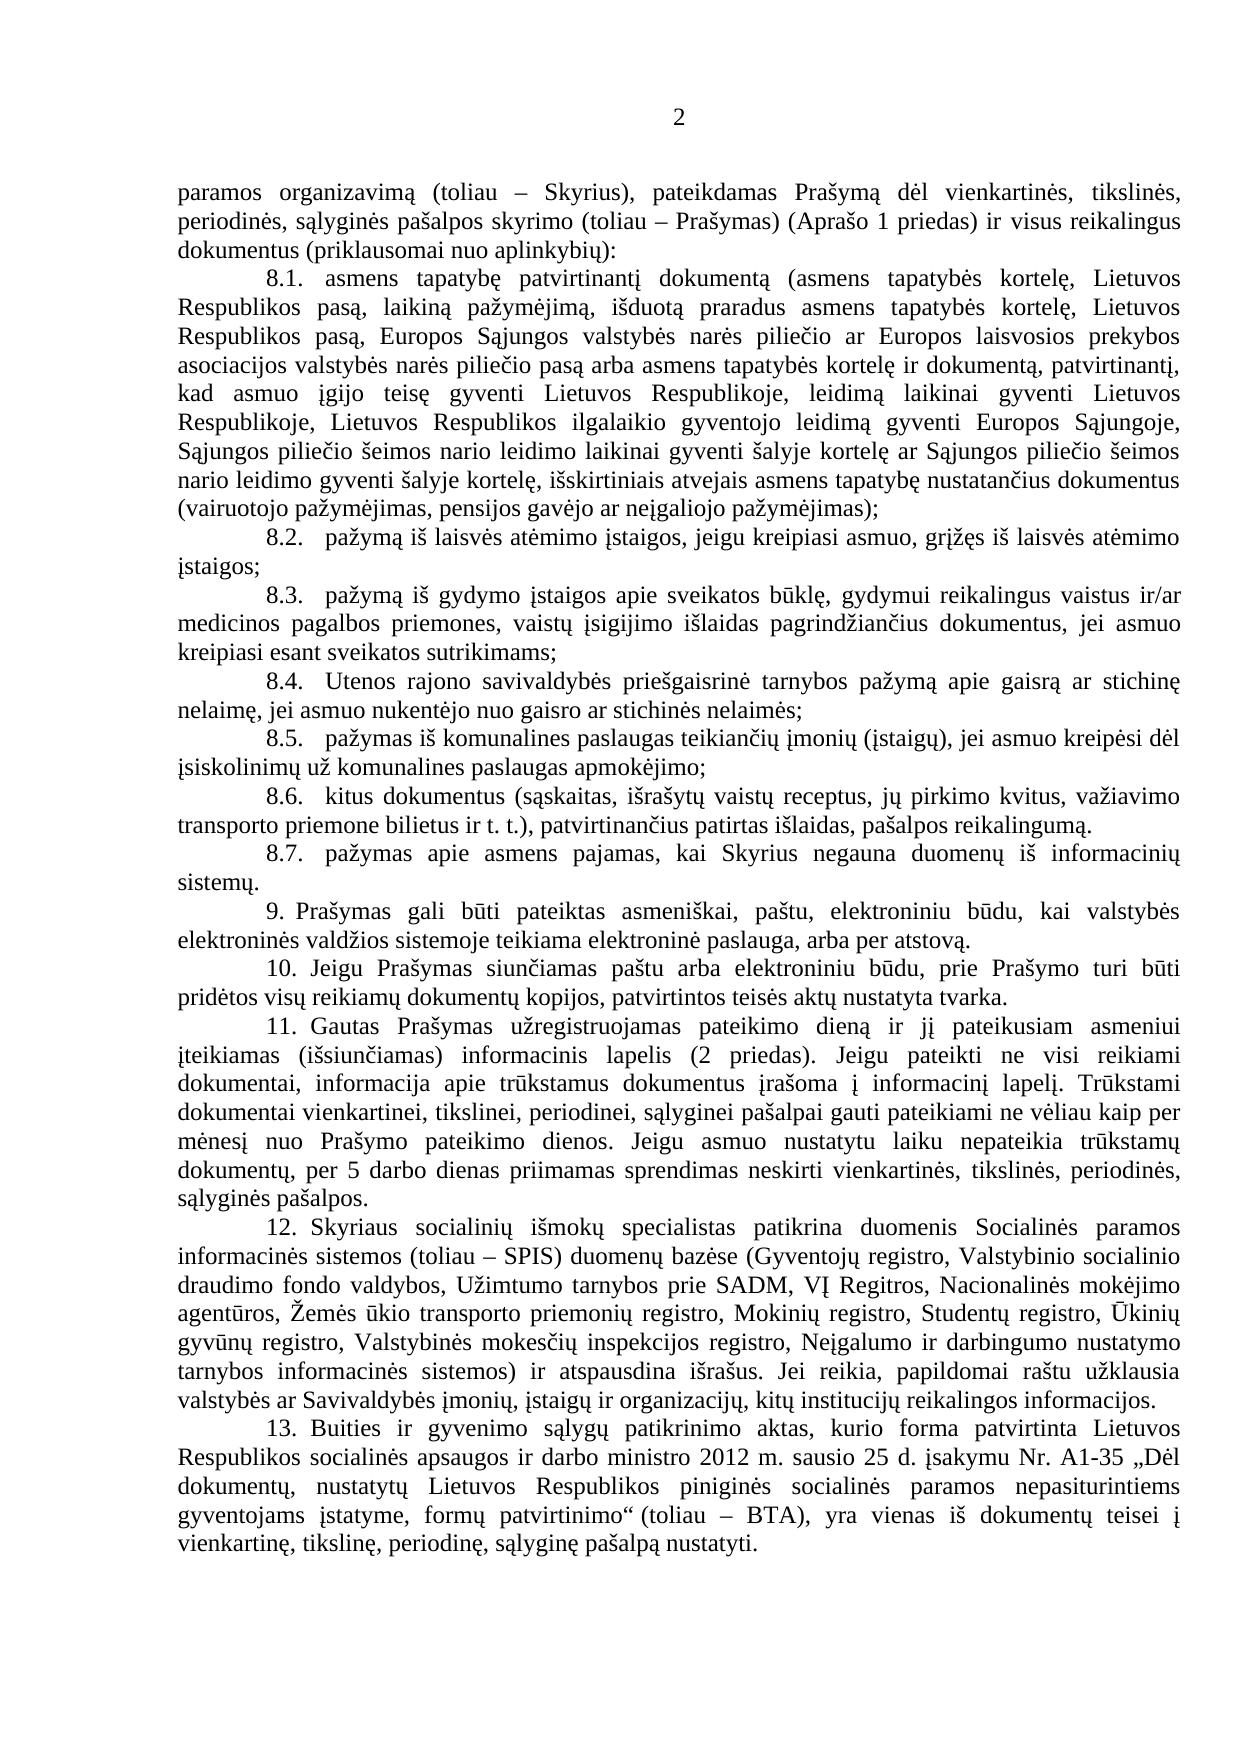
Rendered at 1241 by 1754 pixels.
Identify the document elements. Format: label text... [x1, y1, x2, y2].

text 8.3. pažymą iš gydymo įstaigos apie sveikatos būklę, gydymui reikalingus vaistus ir/ar medicinos pagalbos priemones, vaistų įsigijimo išlaidas pagrindžiančius dokumentus, jei asmuo kreipiasi esant sveikatos sutrikimams; [177, 580, 1181, 666]
text 8.1. asmens tapatybę patvirtinantį dokumentą (asmens tapatybės kortelę, Lietuvos Respublikos pasą, laikiną pažymėjimą, išduotą praradus asmens tapatybės kortelę, Lietuvos Respublikos pasą, Europos Sąjungos valstybės narės piliečio ar Europos laisvosios prekybos asociacijos valstybės narės piliečio pasą arba asmens tapatybės kortelę ir dokumentą, patvirtinantį, kad asmuo įgijo teisę gyventi Lietuvos Respublikoje, leidimą laikinai gyventi Lietuvos Respublikoje, Lietuvos Respublikos ilgalaikio gyventojo leidimą gyventi Europos Sąjungoje, Sąjungos piliečio šeimos nario leidimo laikinai gyventi šalyje kortelę ar Sąjungos piliečio šeimos nario leidimo gyventi šalyje kortelę, išskirtiniais atvejais asmens tapatybę nustatančius dokumentus (vairuotojo pažymėjimas, pensijos gavėjo ar neįgaliojo pažymėjimas); [177, 263, 1181, 522]
text 10. Jeigu Prašymas siunčiamas paštu arba elektroniniu būdu, prie Prašymo turi būti pridėtos visų reikiamų dokumentų kopijos, patvirtintos teisės aktų nustatyta tvarka. [177, 953, 1181, 1011]
text 8.6. kitus dokumentus (sąskaitas, išrašytų vaistų receptus, jų pirkimo kvitus, važiavimo transporto priemone bilietus ir t. t.), patvirtinančius patirtas išlaidas, pašalpos reikalingumą. [177, 781, 1181, 838]
text 8.7. pažymas apie asmens pajamas, kai Skyrius negauna duomenų iš informacinių sistemų. [177, 838, 1181, 896]
text paramos organizavimą (toliau – Skyrius), pateikdamas Prašymą dėl vienkartinės, tikslinės, periodinės, sąlyginės pašalpos skyrimo (toliau – Prašymas) (Aprašo 1 priedas) ir visus reikalingus dokumentus (priklausomai nuo aplinkybių): [177, 177, 1181, 263]
text 11. Gautas Prašymas užregistruojamas pateikimo dieną ir jį pateikusiam asmeniui įteikiamas (išsiunčiamas) informacinis lapelis (2 priedas). Jeigu pateikti ne visi reikiami dokumentai, informacija apie trūkstamus dokumentus įrašoma į informacinį lapelį. Trūkstami dokumentai vienkartinei, tikslinei, periodinei, sąlyginei pašalpai gauti pateikiami ne vėliau kaip per mėnesį nuo Prašymo pateikimo dienos. Jeigu asmuo nustatytu laiku nepateikia trūkstamų dokumentų, per 5 darbo dienas priimamas sprendimas neskirti vienkartinės, tikslinės, periodinės, sąlyginės pašalpos. [177, 1011, 1181, 1212]
text 8.2. pažymą iš laisvės atėmimo įstaigos, jeigu kreipiasi asmuo, grįžęs iš laisvės atėmimo įstaigos; [177, 522, 1181, 580]
text 9. Prašymas gali būti pateiktas asmeniškai, paštu, elektroniniu būdu, kai valstybės elektroninės valdžios sistemoje teikiama elektroninė paslauga, arba per atstovą. [177, 896, 1181, 953]
text 8.5. pažymas iš komunalines paslaugas teikiančių įmonių (įstaigų), jei asmuo kreipėsi dėl įsiskolinimų už komunalines paslaugas apmokėjimo; [177, 723, 1181, 781]
text 8.4. Utenos rajono savivaldybės priešgaisrinė tarnybos pažymą apie gaisrą ar stichinę nelaimę, jei asmuo nukentėjo nuo gaisro ar stichinės nelaimės; [177, 666, 1181, 723]
text 13. Buities ir gyvenimo sąlygų patikrinimo aktas, kurio forma patvirtinta Lietuvos Respublikos socialinės apsaugos ir darbo ministro 2012 m. sausio 25 d. įsakymu Nr. A1-35 „Dėl dokumentų, nustatytų Lietuvos Respublikos piniginės socialinės paramos nepasiturintiems gyventojams įstatyme, formų patvirtinimo“ (toliau – BTA), yra vienas iš dokumentų teisei į vienkartinę, tikslinę, periodinę, sąlyginę pašalpą nustatyti. [177, 1413, 1181, 1557]
text 12. Skyriaus socialinių išmokų specialistas patikrina duomenis Socialinės paramos informacinės sistemos (toliau – SPIS) duomenų bazėse (Gyventojų registro, Valstybinio socialinio draudimo fondo valdybos, Užimtumo tarnybos prie SADM, VĮ Regitros, Nacionalinės mokėjimo agentūros, Žemės ūkio transporto priemonių registro, Mokinių registro, Studentų registro, Ūkinių gyvūnų registro, Valstybinės mokesčių inspekcijos registro, Neįgalumo ir darbingumo nustatymo tarnybos informacinės sistemos) ir atspausdina išrašus. Jei reikia, papildomai raštu užklausia valstybės ar Savivaldybės įmonių, įstaigų ir organizacijų, kitų institucijų reikalingos informacijos. [177, 1212, 1181, 1413]
